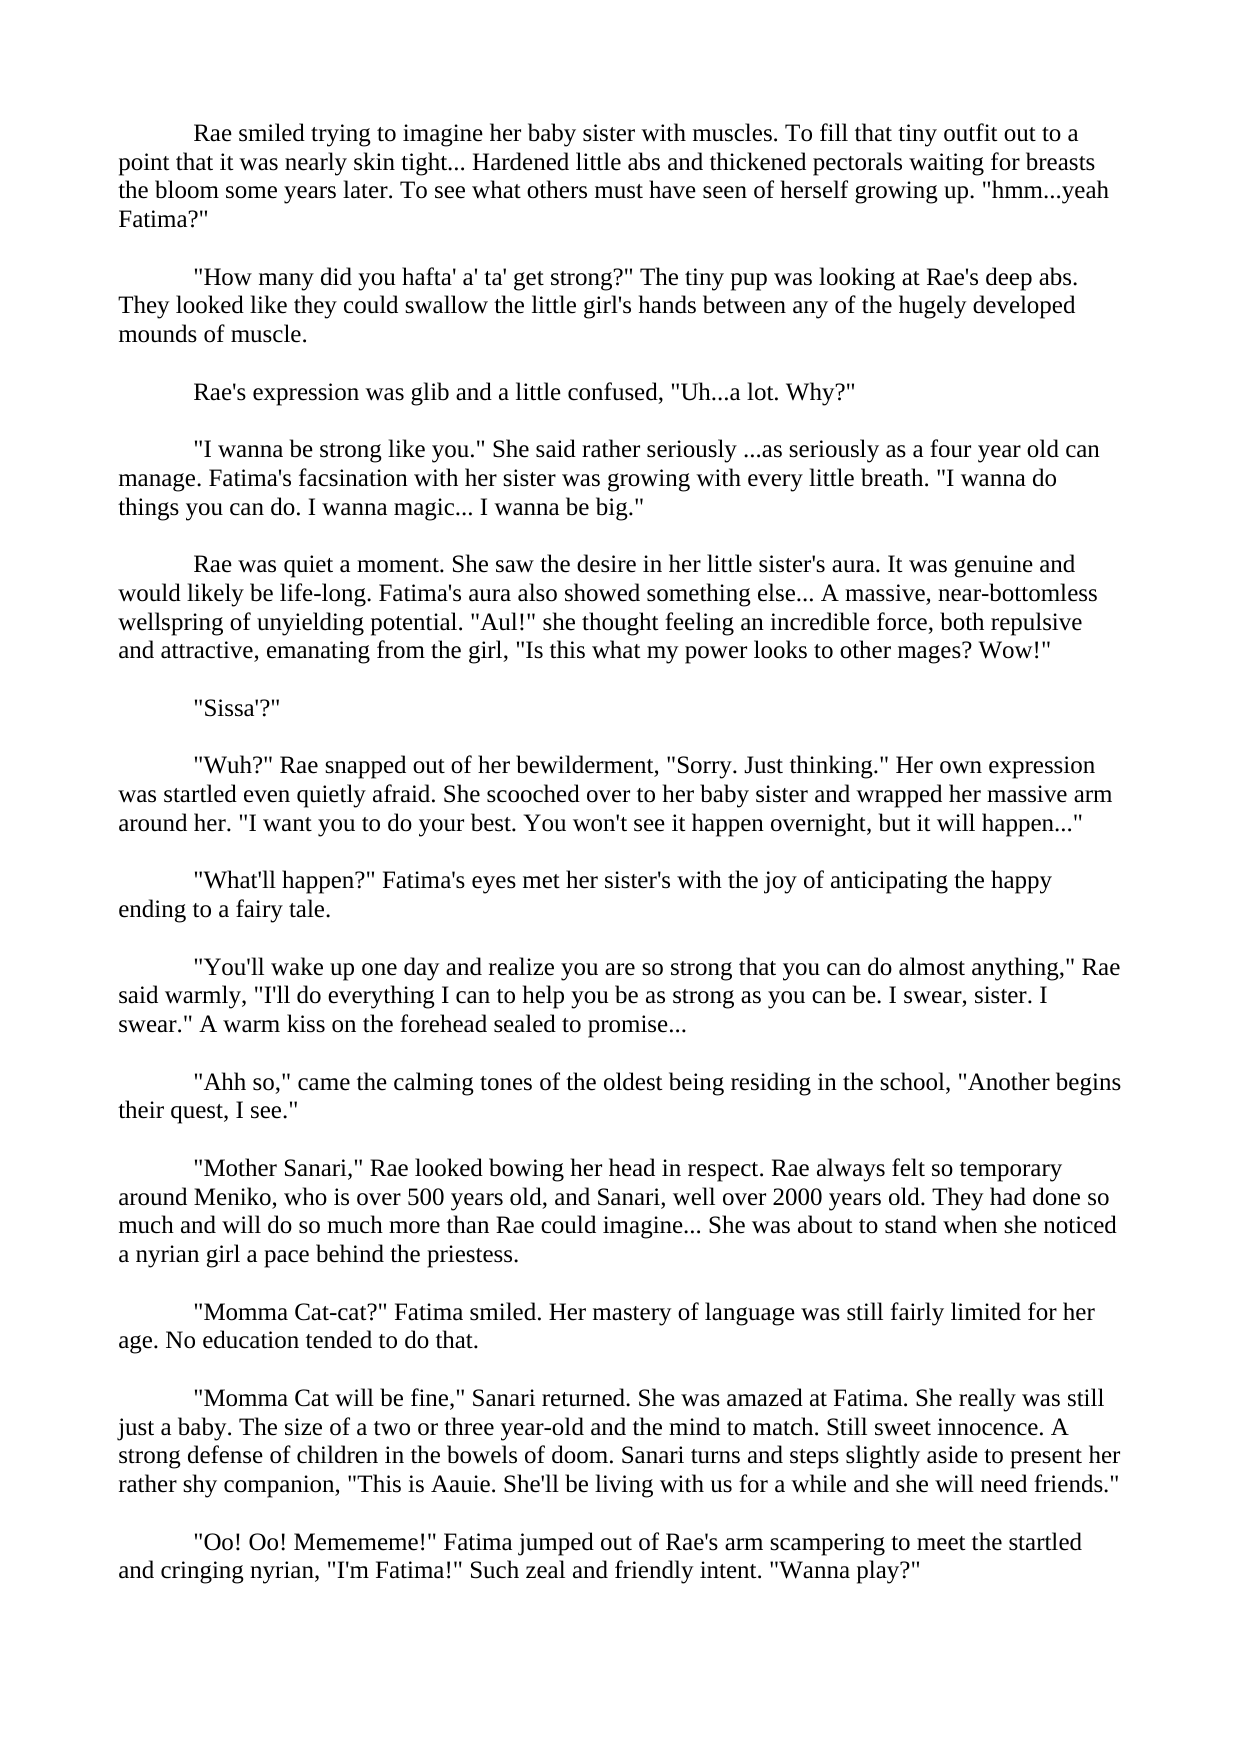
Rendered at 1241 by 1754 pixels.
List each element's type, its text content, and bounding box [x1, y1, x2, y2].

text "You'll wake up one day and realize you are so strong that you can do almost anything," Rae said warmly, "I'll do everything I can to help you be as strong as you can be. I swear, sister. I swear." A warm kiss on the forehead sealed to promise... [118, 952, 1122, 1038]
text Rae's expression was glib and a little confused, "Uh...a lot. Why?" [118, 377, 1122, 406]
text "I wanna be strong like you." She said rather seriously ...as seriously as a four year old can manage. Fatima's facsination with her sister was growing with every little breath. "I wanna do things you can do. I wanna magic... I wanna be big." [118, 434, 1122, 521]
text "Oo! Oo! Memememe!" Fatima jumped out of Rae's arm scampering to meet the startled and cringing nyrian, "I'm Fatima!" Such zeal and friendly intent. "Wanna play?" [118, 1527, 1122, 1584]
text "Wuh?" Rae snapped out of her bewilderment, "Sorry. Just thinking." Her own expression was startled even quietly afraid. She scooched over to her baby sister and wrapped her massive arm around her. "I want you to do your best. You won't see it happen overnight, but it will happen..." [118, 751, 1122, 837]
text "How many did you hafta' a' ta' get strong?" The tiny pup was looking at Rae's deep abs. They looked like they could swallow the little girl's hands between any of the hugely developed mounds of muscle. [118, 262, 1122, 348]
text Rae was quiet a moment. She saw the desire in her little sister's aura. It was genuine and would likely be life-long. Fatima's aura also showed something else... A massive, near-bottomless wellspring of unyielding potential. "Aul!" she thought feeling an incredible force, both repulsive and attractive, emanating from the girl, "Is this what my power looks to other mages? Wow!" [118, 549, 1122, 664]
text "Momma Cat-cat?" Fatima smiled. Her mastery of language was still fairly limited for her age. No education tended to do that. [118, 1297, 1122, 1354]
text "Sissa'?" [118, 693, 1122, 722]
text "What'll happen?" Fatima's eyes met her sister's with the joy of anticipating the happy ending to a fairy tale. [118, 866, 1122, 923]
text "Momma Cat will be fine," Sanari returned. She was amazed at Fatima. She really was still just a baby. The size of a two or three year-old and the mind to match. Still sweet innocence. A strong defense of children in the bowels of doom. Sanari turns and steps slightly aside to present her rather shy companion, "This is Aauie. She'll be living with us for a while and she will need friends." [118, 1383, 1122, 1498]
text "Ahh so," came the calming tones of the oldest being residing in the school, "Another begins their quest, I see." [118, 1067, 1122, 1124]
text Rae smiled trying to imagine her baby sister with muscles. To fill that tiny outfit out to a point that it was nearly skin tight... Hardened little abs and thickened pectorals waiting for breasts the bloom some years later. To see what others must have seen of herself growing up. "hmm...yeah Fatima?" [118, 118, 1122, 233]
text "Mother Sanari," Rae looked bowing her head in respect. Rae always felt so temporary around Meniko, who is over 500 years old, and Sanari, well over 2000 years old. They had done so much and will do so much more than Rae could imagine... She was about to stand when she noticed a nyrian girl a pace behind the priestess. [118, 1153, 1122, 1268]
